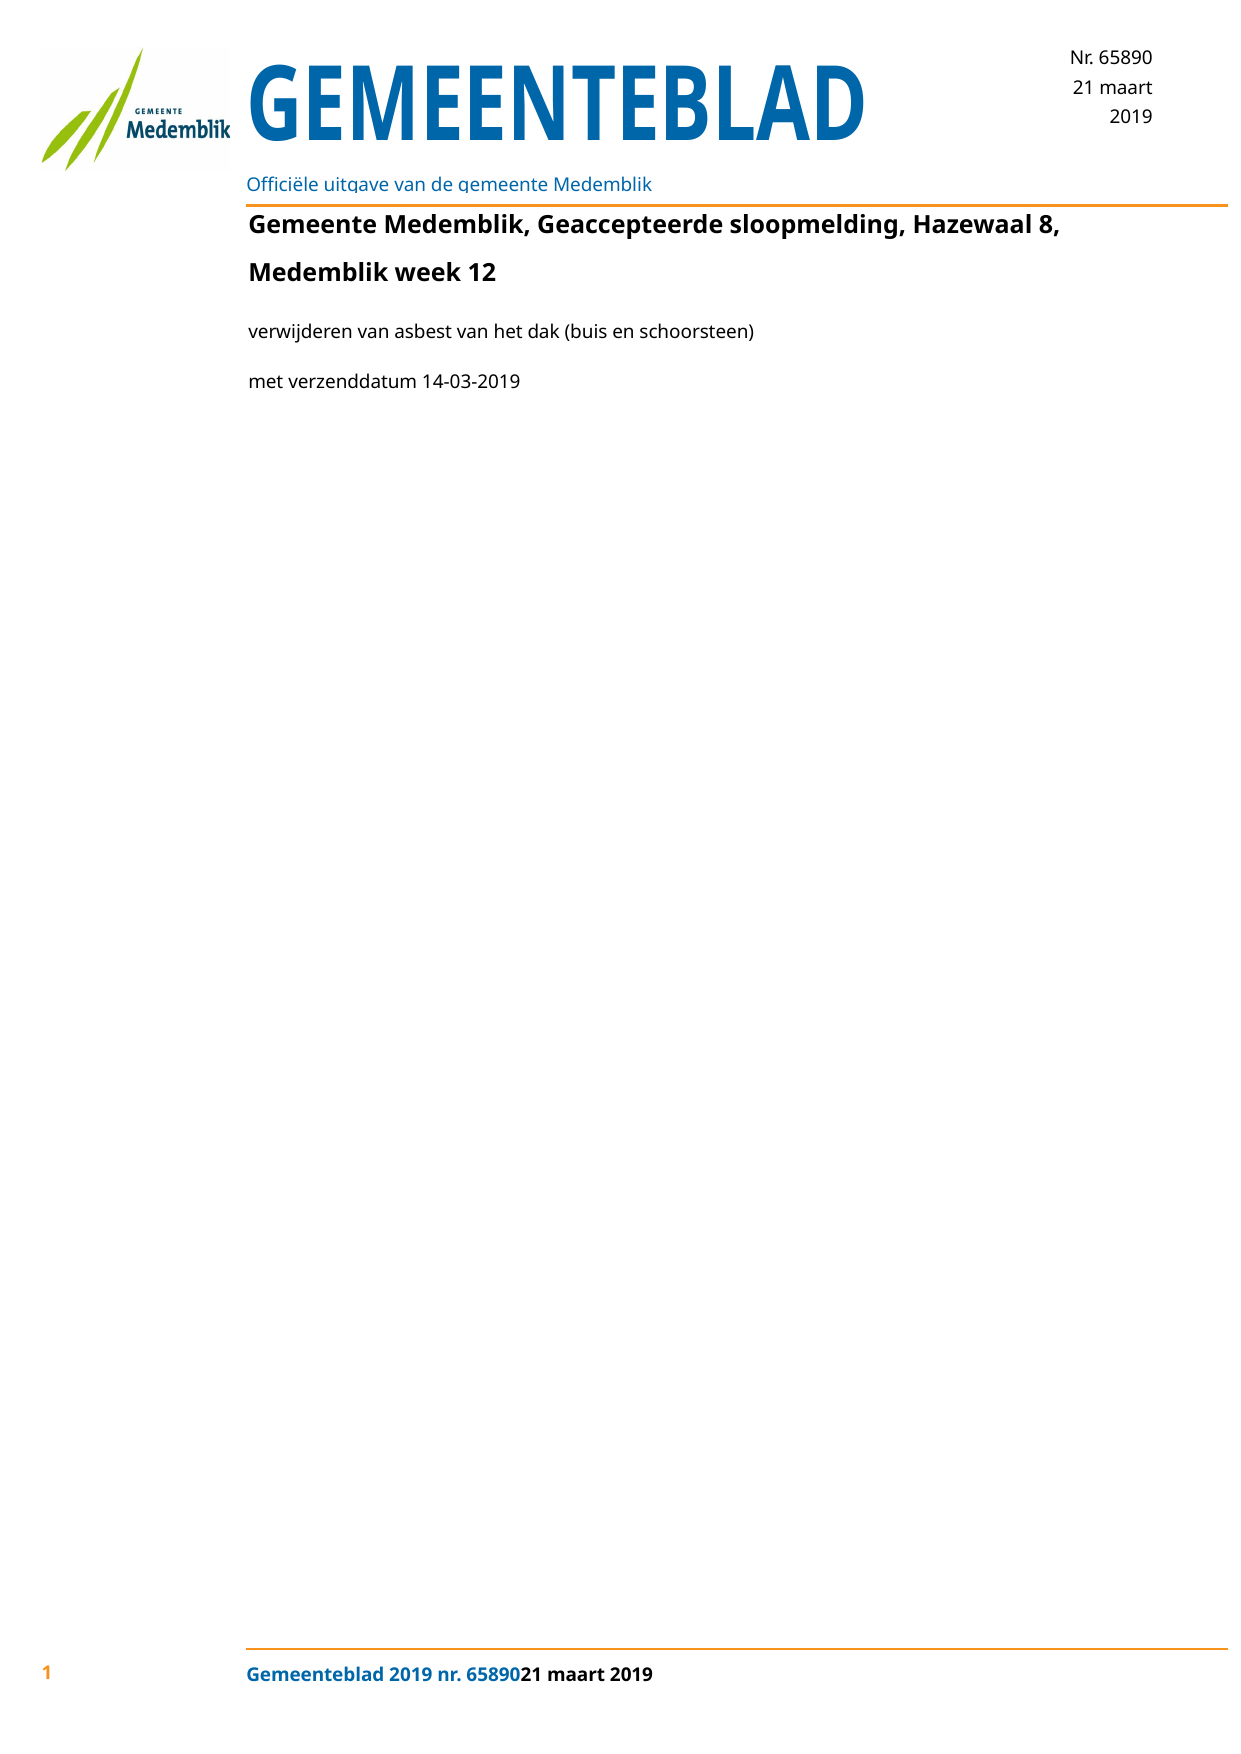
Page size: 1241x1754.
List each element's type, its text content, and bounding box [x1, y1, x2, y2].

picture [41, 47, 231, 172]
text Gemeente Medemblik, Geaccepteerde sloopmelding, Hazewaal 8, Medemblik week 12 [248, 207, 1152, 288]
text met verzenddatum 14-03-2019 [248, 368, 1152, 394]
text verwijderen van asbest van het dak (buis en schoorsteen) [248, 318, 1152, 344]
